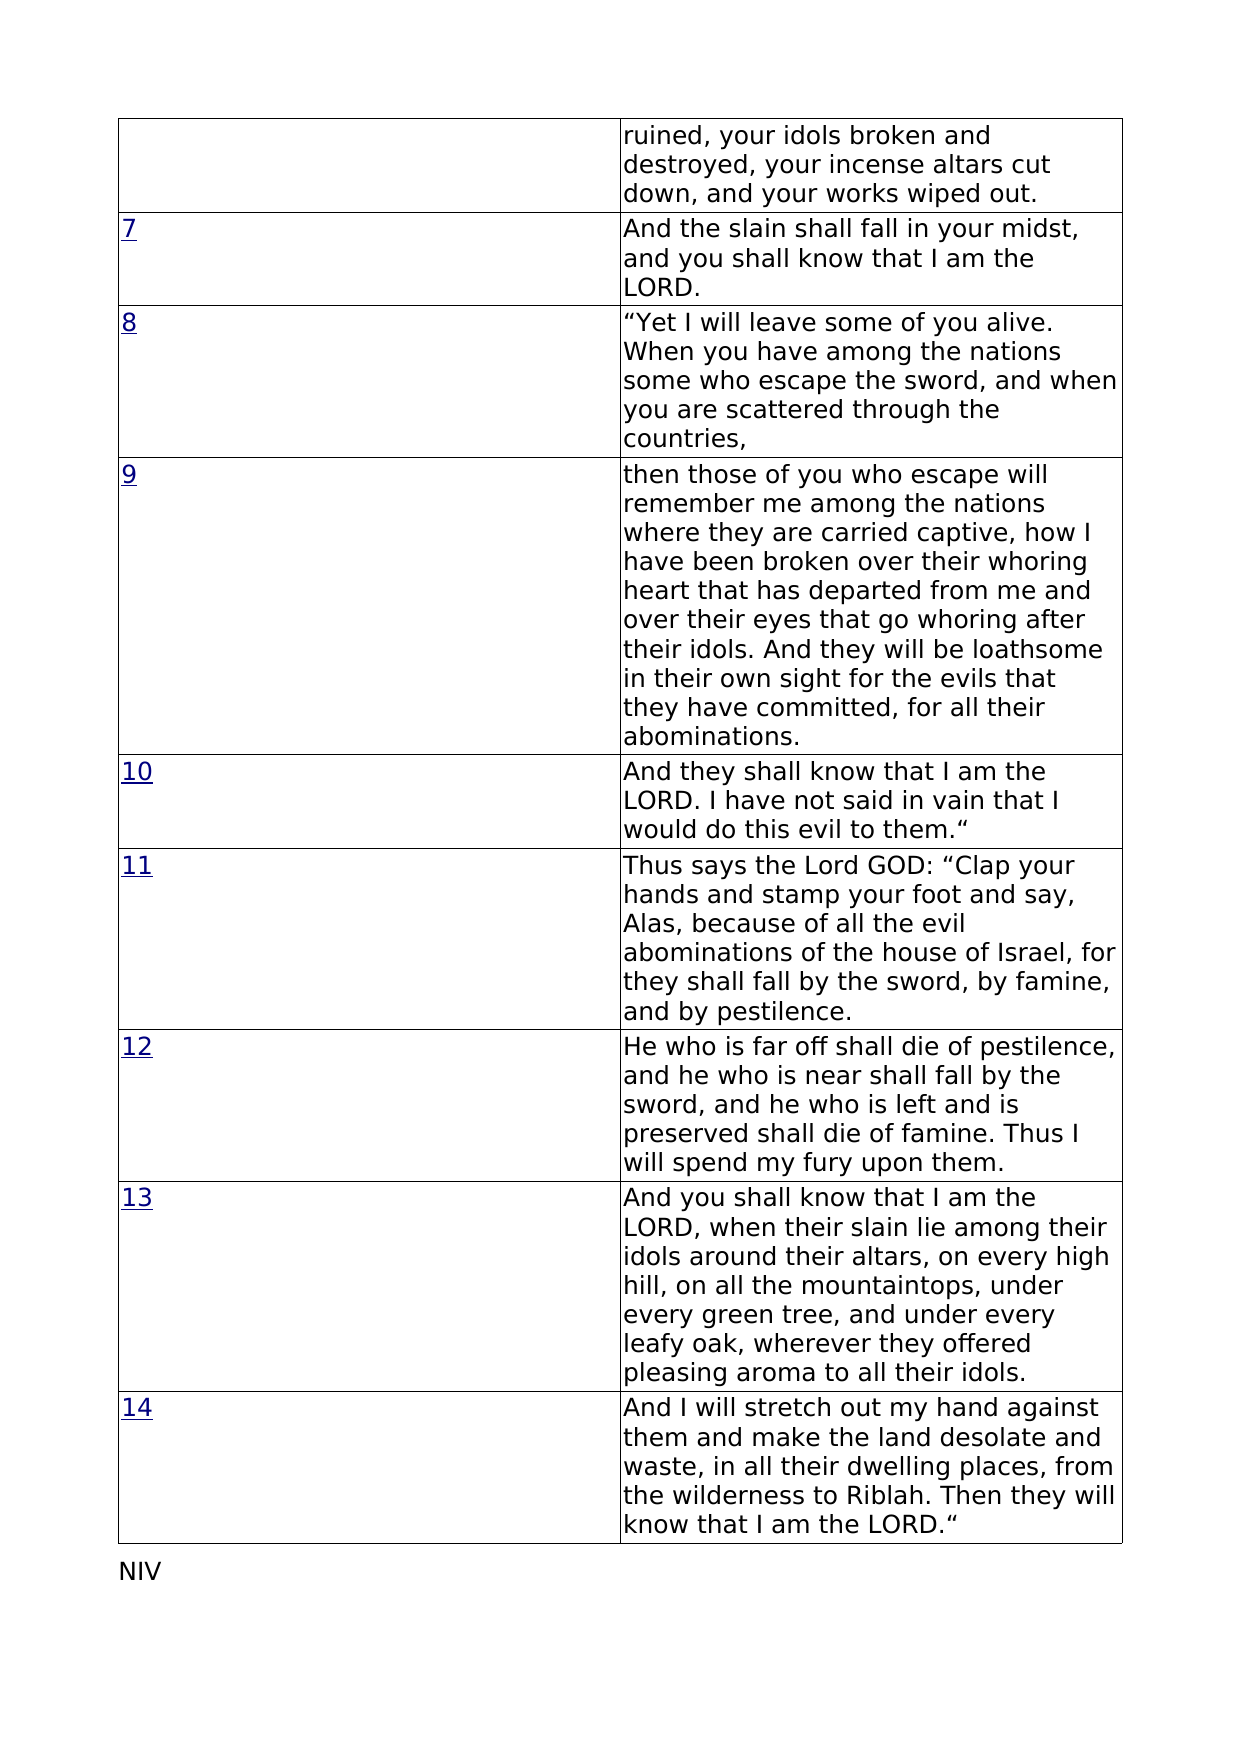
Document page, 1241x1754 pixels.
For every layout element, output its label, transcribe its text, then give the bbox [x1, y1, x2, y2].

table_cell 8 [119, 306, 620, 457]
table_cell 13 [119, 1182, 620, 1391]
table_cell And you shall know that I am the LORD, when their slain lie among their idols around their altars, on every high hill, on all the mountaintops, under every green tree, and under every leafy oak, wherever they offered pleasing aroma to all their idols. [621, 1182, 1122, 1391]
table_cell [119, 119, 620, 212]
table_cell 14 [119, 1392, 620, 1542]
table_cell ruined, your idols broken and destroyed, your incense altars cut down, and your works wiped out. [621, 119, 1122, 212]
text NIV [118, 1557, 1122, 1586]
table_cell He who is far off shall die of pestilence, and he who is near shall fall by the sword, and he who is left and is preserved shall die of famine. Thus I will spend my fury upon them. [621, 1030, 1122, 1181]
table_cell 11 [119, 849, 620, 1029]
table_cell 12 [119, 1030, 620, 1181]
table_cell And I will stretch out my hand against them and make the land desolate and waste, in all their dwelling places, from the wilderness to Riblah. Then they will know that I am the LORD.“ [621, 1392, 1122, 1542]
table_cell then those of you who escape will remember me among the nations where they are carried captive, how I have been broken over their whoring heart that has departed from me and over their eyes that go whoring after their idols. And they will be loathsome in their own sight for the evils that they have committed, for all their abominations. [621, 458, 1122, 754]
table_cell And they shall know that I am the LORD. I have not said in vain that I would do this evil to them.“ [621, 755, 1122, 848]
table_cell 10 [119, 755, 620, 848]
table_cell 9 [119, 458, 620, 754]
table_cell Thus says the Lord GOD: “Clap your hands and stamp your foot and say, Alas, because of all the evil abominations of the house of Israel, for they shall fall by the sword, by famine, and by pestilence. [621, 849, 1122, 1029]
table_cell And the slain shall fall in your midst, and you shall know that I am the LORD. [621, 213, 1122, 305]
table_cell “Yet I will leave some of you alive. When you have among the nations some who escape the sword, and when you are scattered through the countries, [621, 306, 1122, 457]
table_cell 7 [119, 213, 620, 305]
